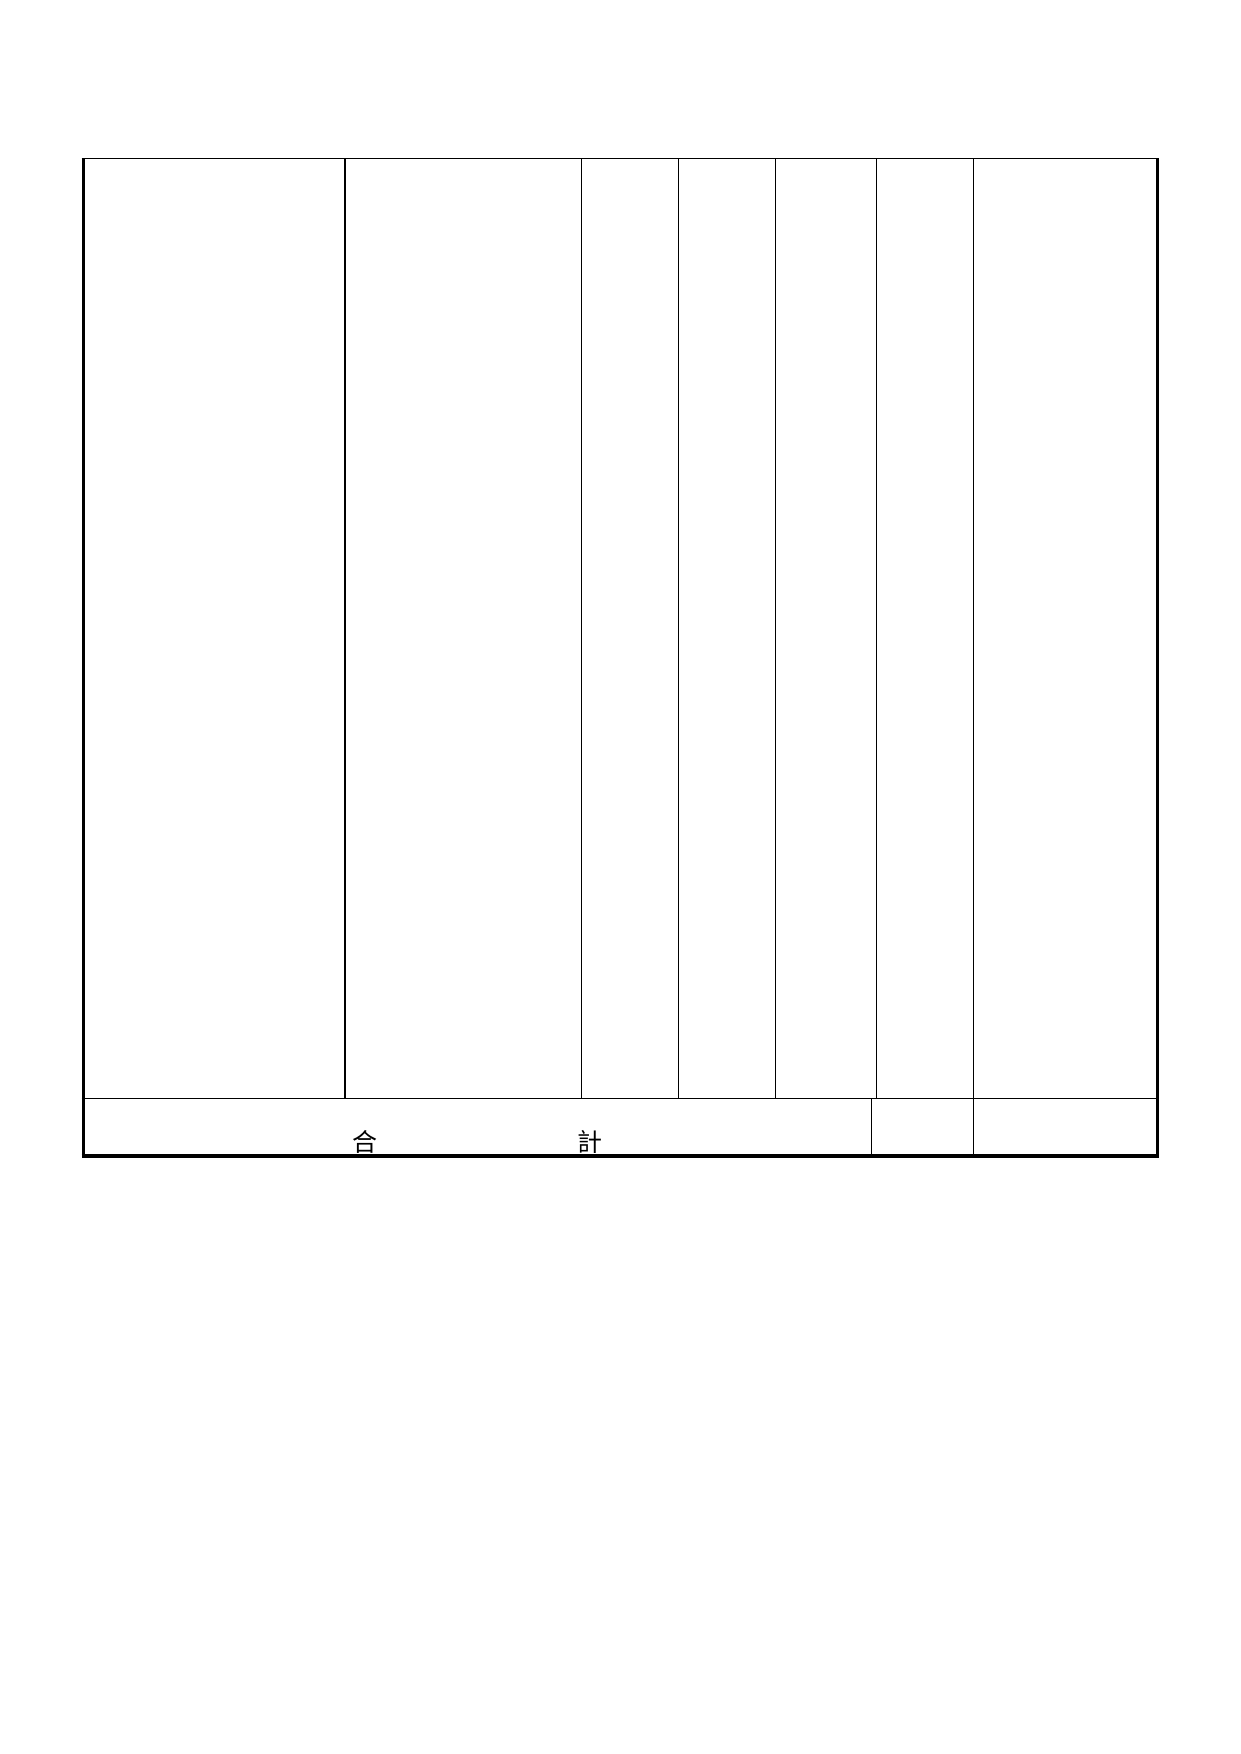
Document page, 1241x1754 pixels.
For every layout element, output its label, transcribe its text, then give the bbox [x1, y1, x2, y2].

table_cell [346, 159, 581, 1098]
table_cell [974, 159, 1156, 1098]
table_cell [872, 1099, 973, 1154]
table_cell [582, 159, 678, 1098]
table_cell 合 計 [85, 1099, 871, 1154]
table_cell [776, 159, 876, 1098]
table_cell [679, 159, 775, 1098]
table_cell [85, 159, 344, 1098]
table_cell [877, 159, 973, 1098]
table_cell [974, 1099, 1156, 1154]
